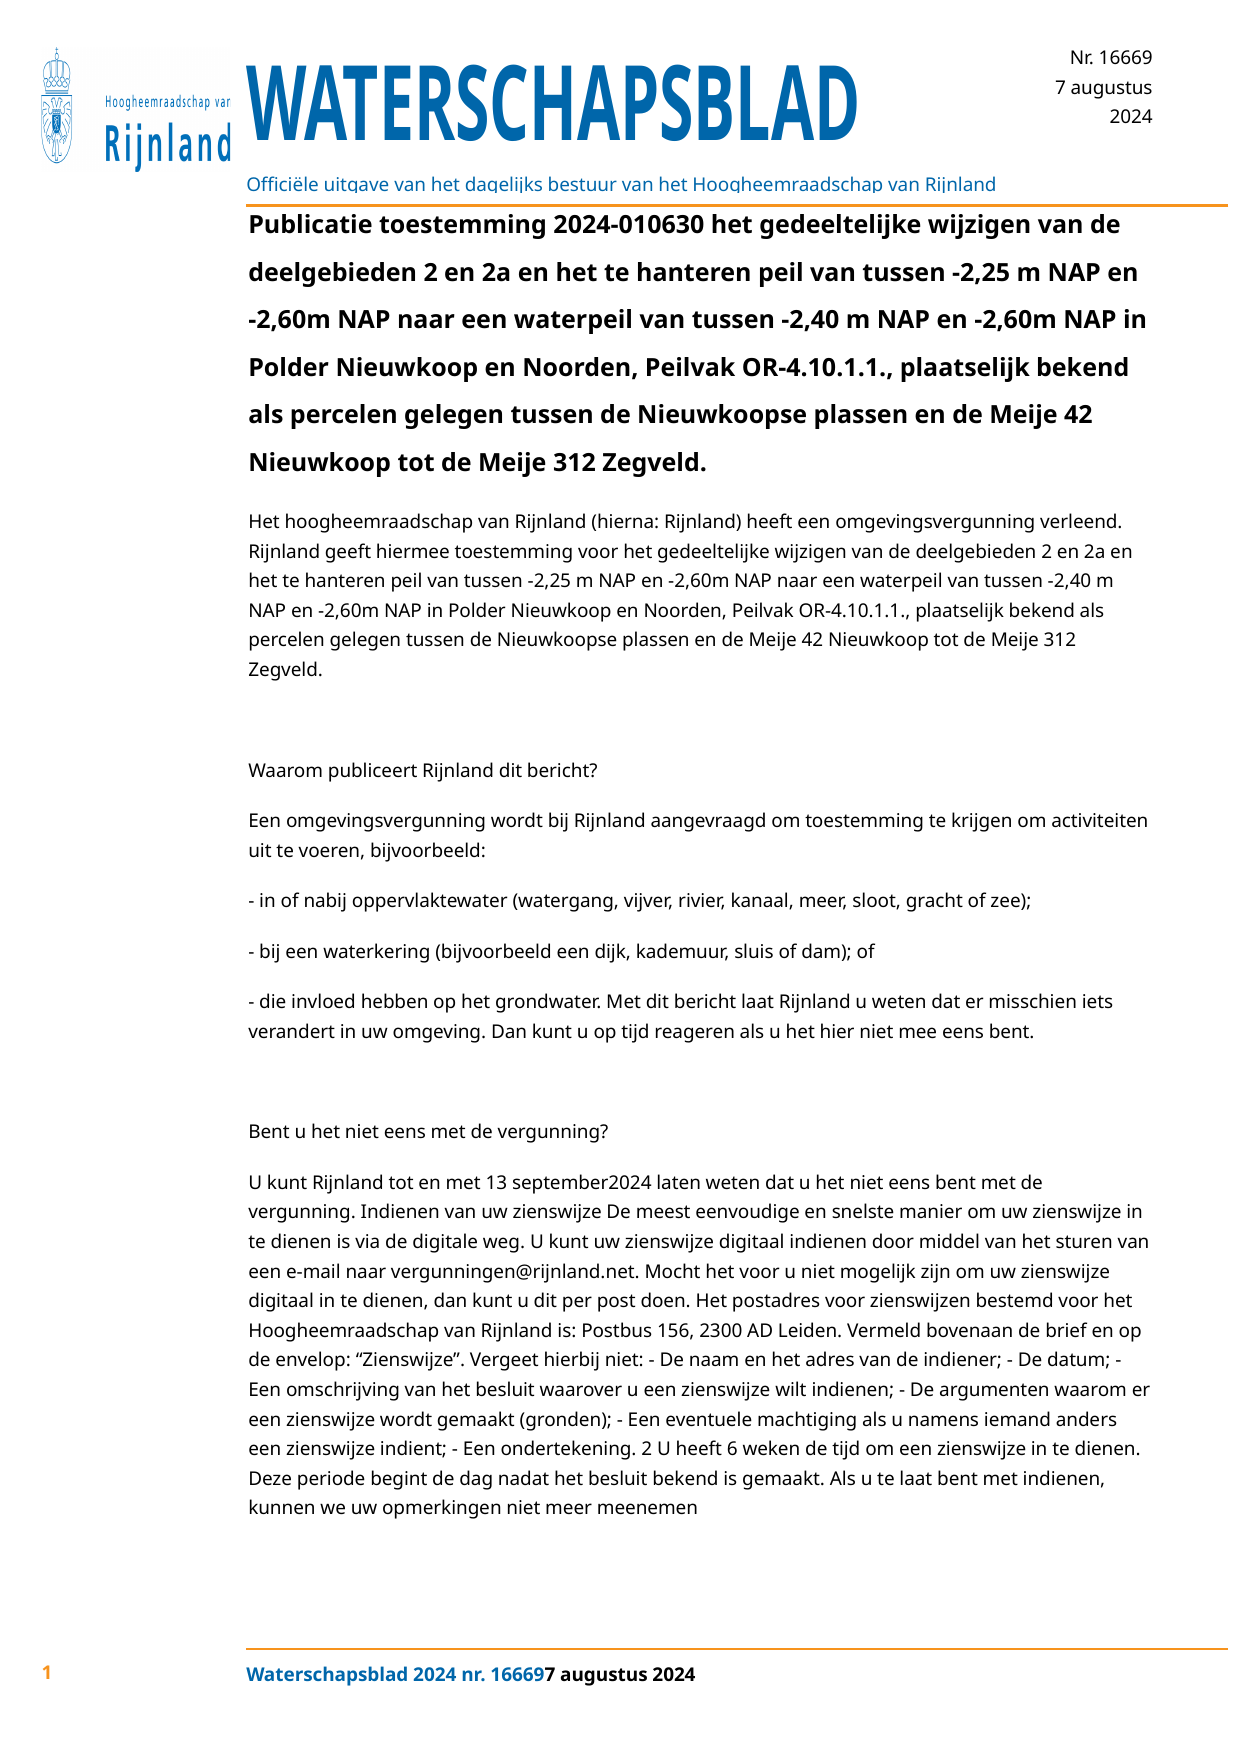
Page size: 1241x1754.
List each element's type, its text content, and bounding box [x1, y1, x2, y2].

text Bent u het niet eens met de vergunning? [248, 1119, 1152, 1144]
text U kunt Rijnland tot en met 13 september2024 laten weten dat u het niet eens bent met de vergunning. Indienen van uw zienswijze De meest eenvoudige en snelste manier om uw zienswijze in te dienen is via de digitale weg. U kunt uw zienswijze digitaal indienen door middel van het sturen van een e-mail naar vergunningen@rijnland.net. Mocht het voor u niet mogelijk zijn om uw zienswijze digitaal in te dienen, dan kunt u dit per post doen. Het postadres voor zienswijzen bestemd voor het Hoogheemraadschap van Rijnland is: Postbus 156, 2300 AD Leiden. Vermeld bovenaan de brief en op de envelop: “Zienswijze”. Vergeet hierbij niet: - De naam en het adres van de indiener; - De datum; - Een omschrijving van het besluit waarover u een zienswijze wilt indienen; - De argumenten waarom er een zienswijze wordt gemaakt (gronden); - Een eventuele machtiging als u namens iemand anders een zienswijze indient; - Een ondertekening. 2 U heeft 6 weken de tijd om een zienswijze in te dienen. Deze periode begint de dag nadat het besluit bekend is gemaakt. Als u te laat bent met indienen, kunnen we uw opmerkingen niet meer meenemen [248, 1169, 1152, 1520]
text Waarom publiceert Rijnland dit bericht? [248, 757, 1152, 783]
text Het hoogheemraadschap van Rijnland (hierna: Rijnland) heeft een omgevingsvergunning verleend. Rijnland geeft hiermee toestemming voor het gedeeltelijke wijzigen van de deelgebieden 2 en 2a en het te hanteren peil van tussen -2,25 m NAP en -2,60m NAP naar een waterpeil van tussen -2,40 m NAP en -2,60m NAP in Polder Nieuwkoop en Noorden, Peilvak OR-4.10.1.1., plaatselijk bekend als percelen gelegen tussen de Nieuwkoopse plassen en de Meije 42 Nieuwkoop tot de Meije 312 Zegveld. [248, 508, 1152, 682]
text - die invloed hebben op het grondwater. Met dit bericht laat Rijnland u weten dat er misschien iets verandert in uw omgeving. Dan kunt u op tijd reageren als u het hier niet mee eens bent. [248, 988, 1152, 1044]
text - in of nabij oppervlaktewater (watergang, vijver, rivier, kanaal, meer, sloot, gracht of zee); [248, 887, 1152, 913]
text Publicatie toestemming 2024-010630 het gedeeltelijke wijzigen van de deelgebieden 2 en 2a en het te hanteren peil van tussen -2,25 m NAP en -2,60m NAP naar een waterpeil van tussen -2,40 m NAP en -2,60m NAP in Polder Nieuwkoop en Noorden, Peilvak OR-4.10.1.1., plaatselijk bekend als percelen gelegen tussen de Nieuwkoopse plassen en de Meije 42 Nieuwkoop tot de Meije 312 Zegveld. [248, 207, 1152, 479]
text Een omgevingsvergunning wordt bij Rijnland aangevraagd om toestemming te krijgen om activiteiten uit te voeren, bijvoorbeeld: [248, 807, 1152, 863]
picture [41, 47, 231, 172]
text - bij een waterkering (bijvoorbeeld een dijk, kademuur, sluis of dam); of [248, 938, 1152, 964]
